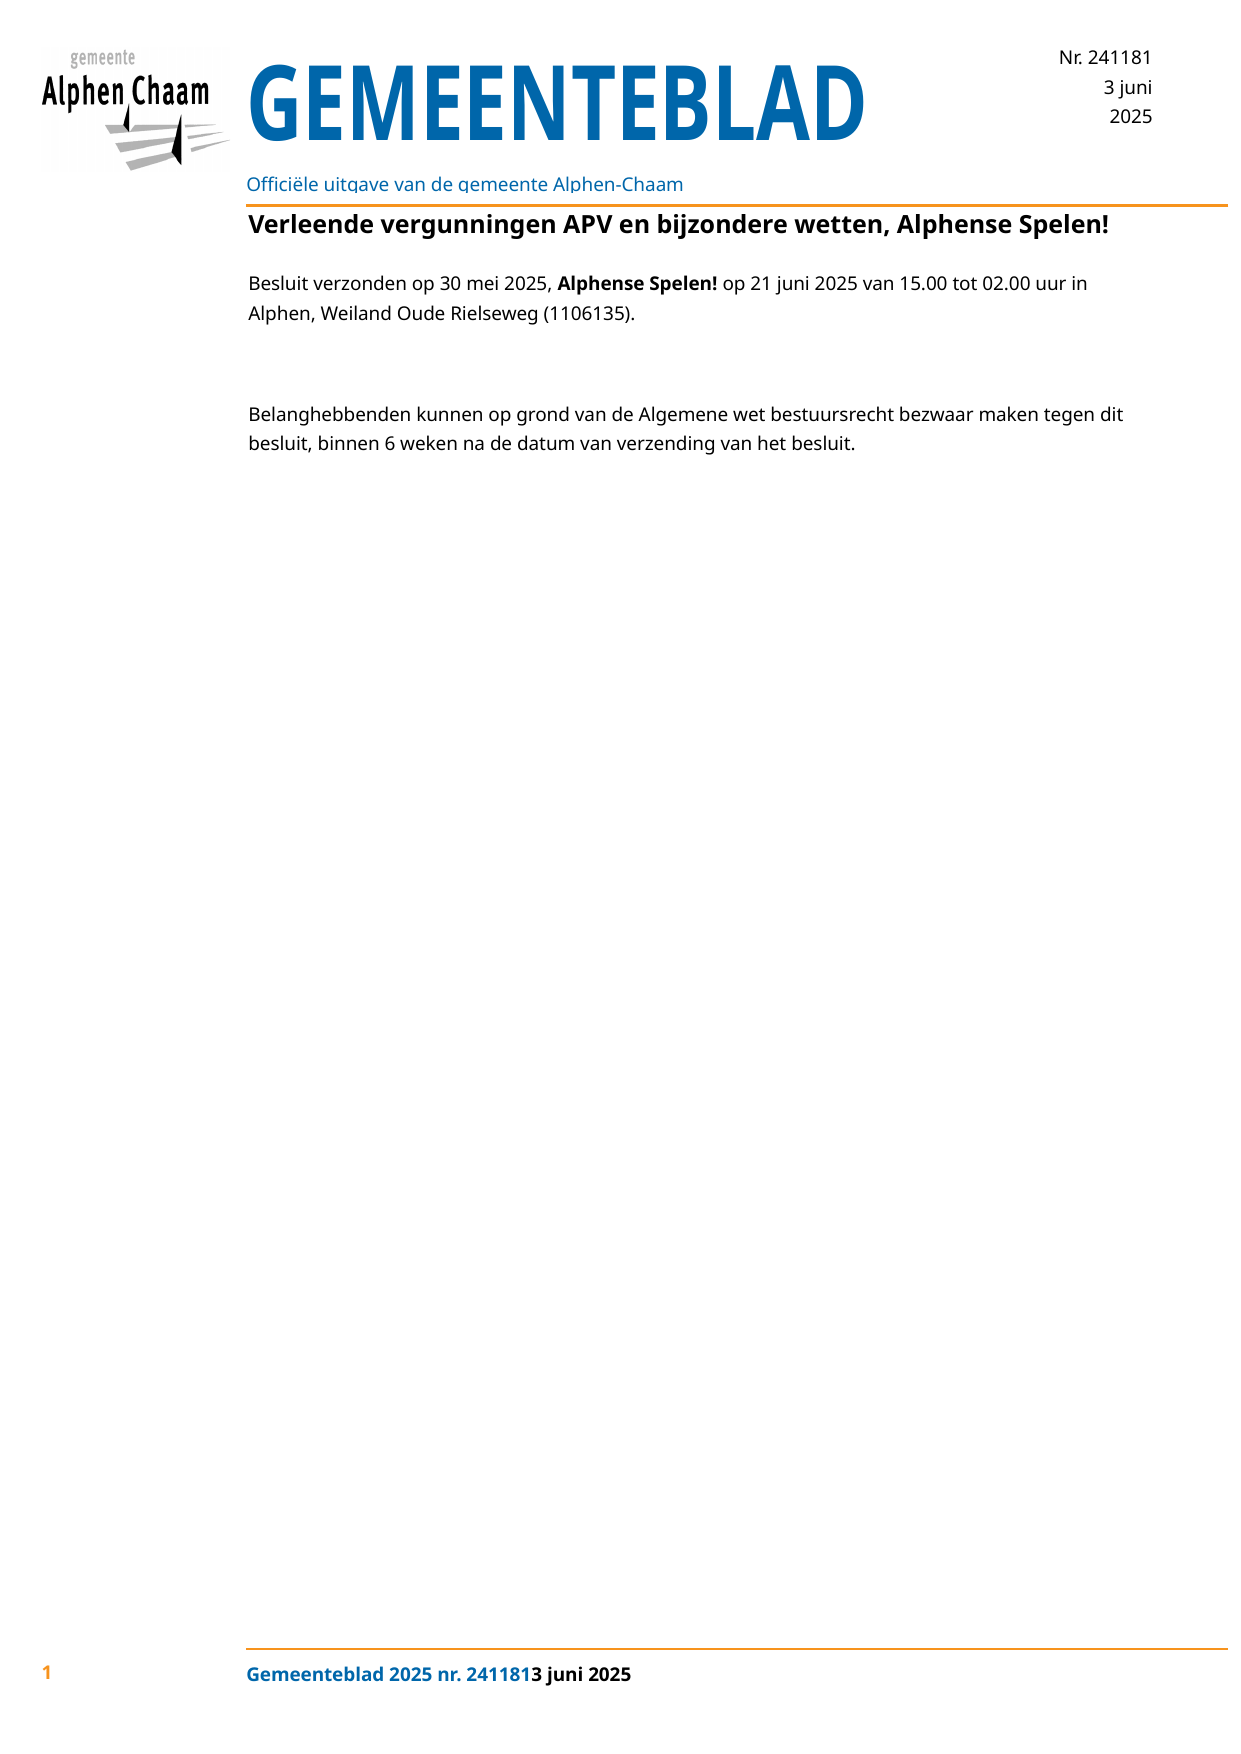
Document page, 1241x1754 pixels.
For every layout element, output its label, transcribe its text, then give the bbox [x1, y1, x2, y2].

text Besluit verzonden op 30 mei 2025, Alphense Spelen! op 21 juni 2025 van 15.00 tot 02.00 uur in Alphen, Weiland Oude Rielseweg (1106135). [248, 270, 1152, 326]
picture [41, 47, 231, 172]
text Belanghebbenden kunnen op grond van de Algemene wet bestuursrecht bezwaar maken tegen dit besluit, binnen 6 weken na de datum van verzending van het besluit. [248, 401, 1152, 456]
text Verleende vergunningen APV en bijzondere wetten, Alphense Spelen! [248, 207, 1152, 241]
